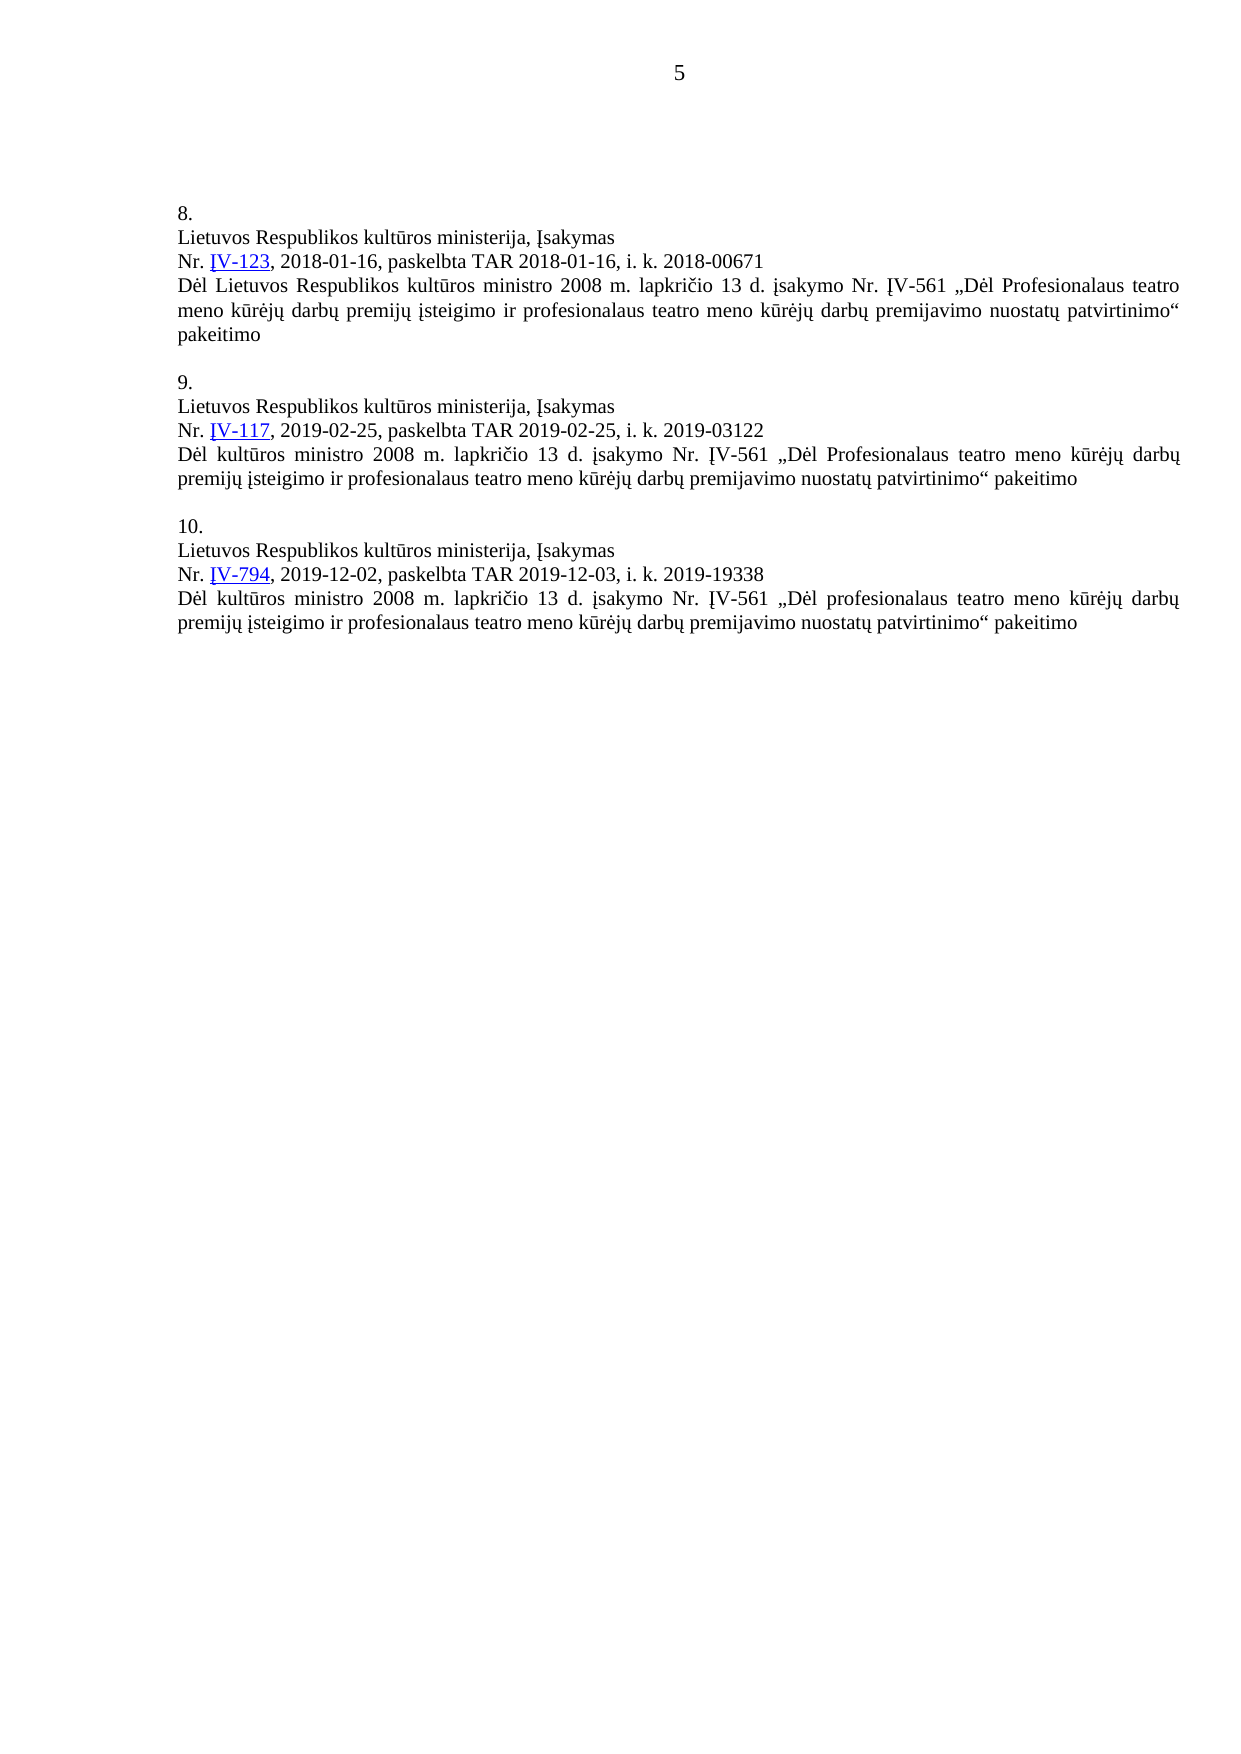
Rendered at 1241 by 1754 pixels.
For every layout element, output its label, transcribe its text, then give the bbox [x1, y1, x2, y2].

text Dėl kultūros ministro 2008 m. lapkričio 13 d. įsakymo Nr. ĮV-561 „Dėl profesionalaus teatro meno kūrėjų darbų premijų įsteigimo ir profesionalaus teatro meno kūrėjų darbų premijavimo nuostatų patvirtinimo“ pakeitimo [177, 586, 1181, 634]
text Lietuvos Respublikos kultūros ministerija, Įsakymas [177, 394, 1181, 418]
text Nr. ĮV-794, 2019-12-02, paskelbta TAR 2019-12-03, i. k. 2019-19338 [177, 562, 1181, 586]
text 9. [177, 370, 1181, 394]
text Dėl Lietuvos Respublikos kultūros ministro 2008 m. lapkričio 13 d. įsakymo Nr. ĮV-561 „Dėl Profesionalaus teatro meno kūrėjų darbų premijų įsteigimo ir profesionalaus teatro meno kūrėjų darbų premijavimo nuostatų patvirtinimo“ pakeitimo [177, 273, 1181, 346]
text Lietuvos Respublikos kultūros ministerija, Įsakymas [177, 225, 1181, 249]
text Nr. ĮV-123, 2018-01-16, paskelbta TAR 2018-01-16, i. k. 2018-00671 [177, 249, 1181, 273]
text Nr. ĮV-117, 2019-02-25, paskelbta TAR 2019-02-25, i. k. 2019-03122 [177, 418, 1181, 442]
text 8. [177, 201, 1181, 225]
text 10. [177, 514, 1181, 538]
text Dėl kultūros ministro 2008 m. lapkričio 13 d. įsakymo Nr. ĮV-561 „Dėl Profesionalaus teatro meno kūrėjų darbų premijų įsteigimo ir profesionalaus teatro meno kūrėjų darbų premijavimo nuostatų patvirtinimo“ pakeitimo [177, 442, 1181, 490]
text Lietuvos Respublikos kultūros ministerija, Įsakymas [177, 538, 1181, 562]
